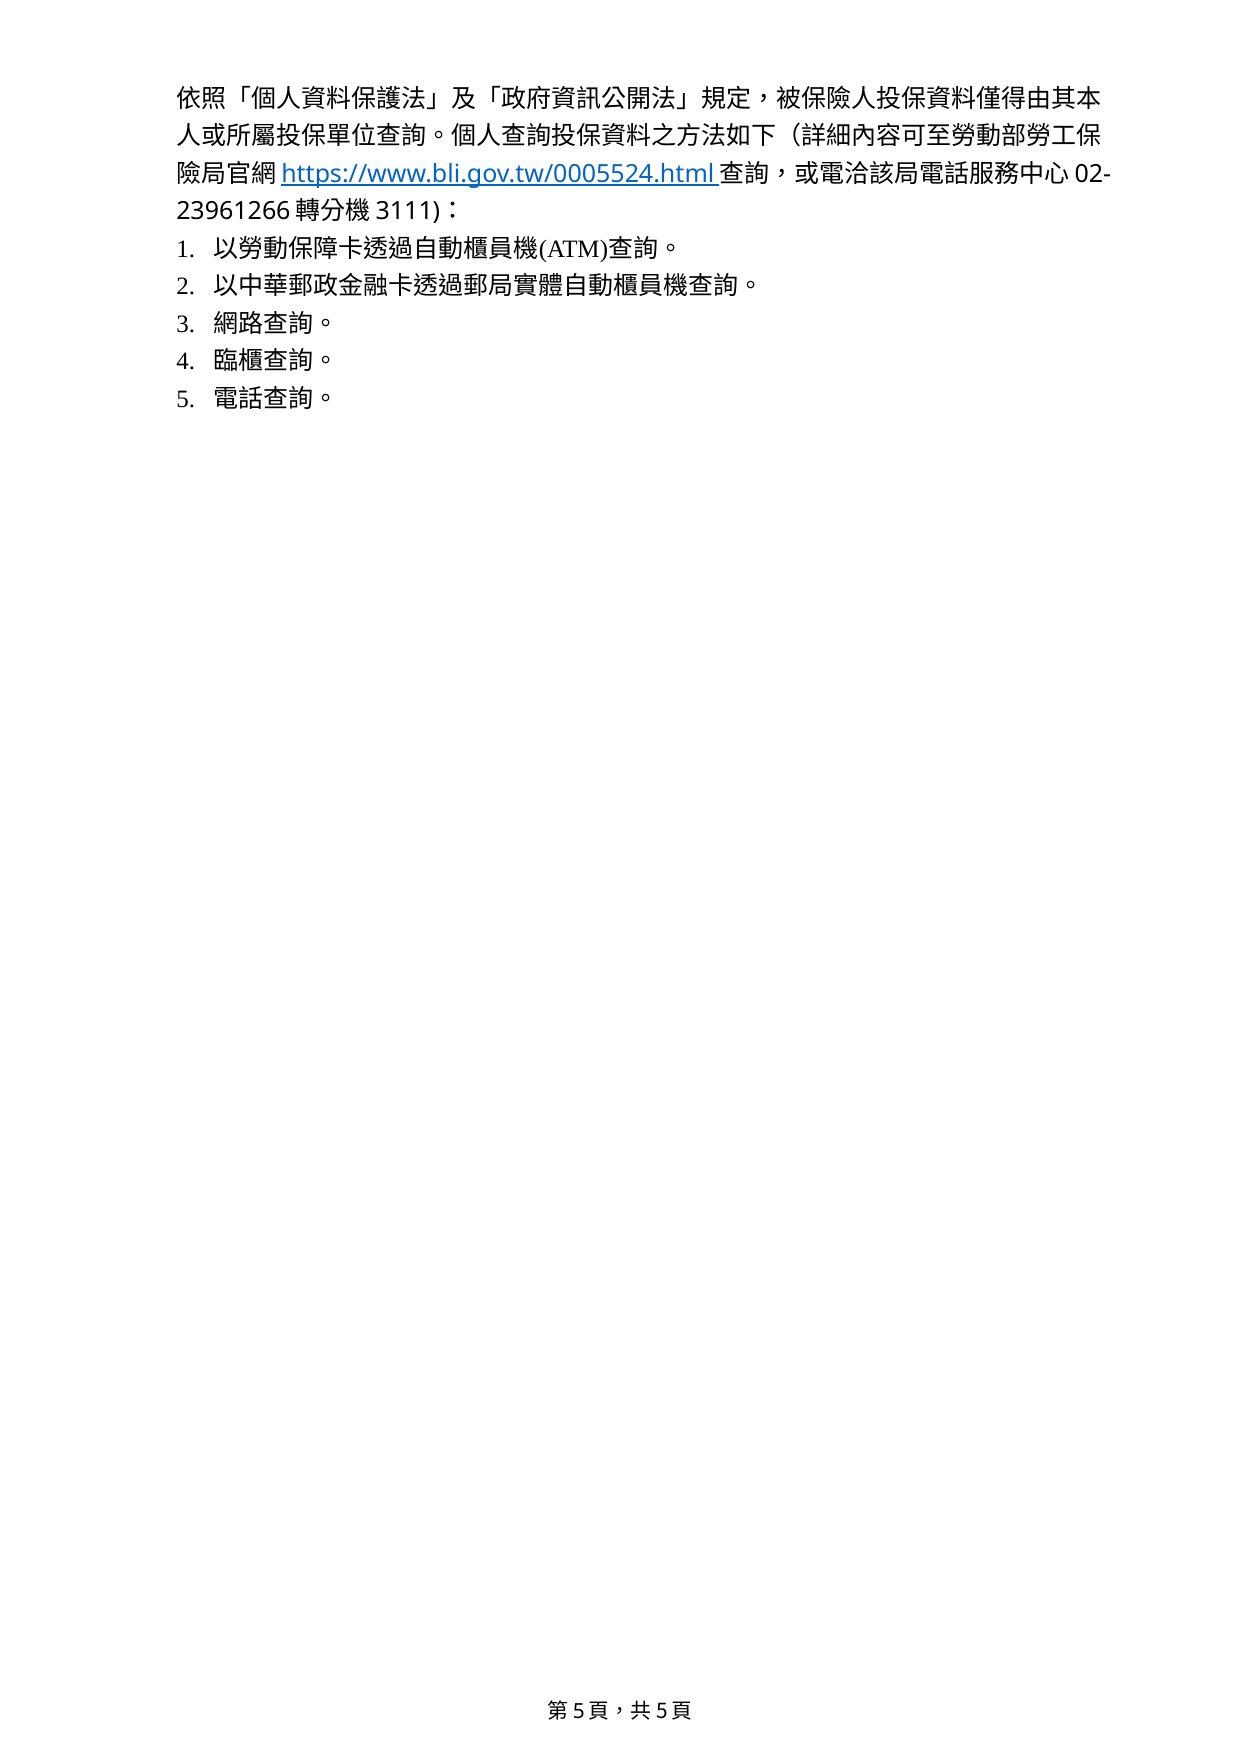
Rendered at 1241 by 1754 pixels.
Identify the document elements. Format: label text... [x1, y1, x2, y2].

list 網路查詢。 [176, 303, 1122, 340]
list 依照「個人資料保護法」及「政府資訊公開法」規定，被保險人投保資料僅得由其本人或所屬投保單位查詢。個人查詢投保資料之方法如下（詳細內容可至勞動部勞工保險局官網https://www.bli.gov.tw/0005524.html查詢，或電洽該局電話服務中心02-23961266轉分機3111)： [176, 78, 1122, 228]
list 以中華郵政金融卡透過郵局實體自動櫃員機查詢。 [176, 265, 1122, 303]
list 臨櫃查詢。 [176, 340, 1122, 378]
list 電話查詢。 [176, 378, 1122, 415]
list 以勞動保障卡透過自動櫃員機(ATM)查詢。 [176, 228, 1122, 265]
